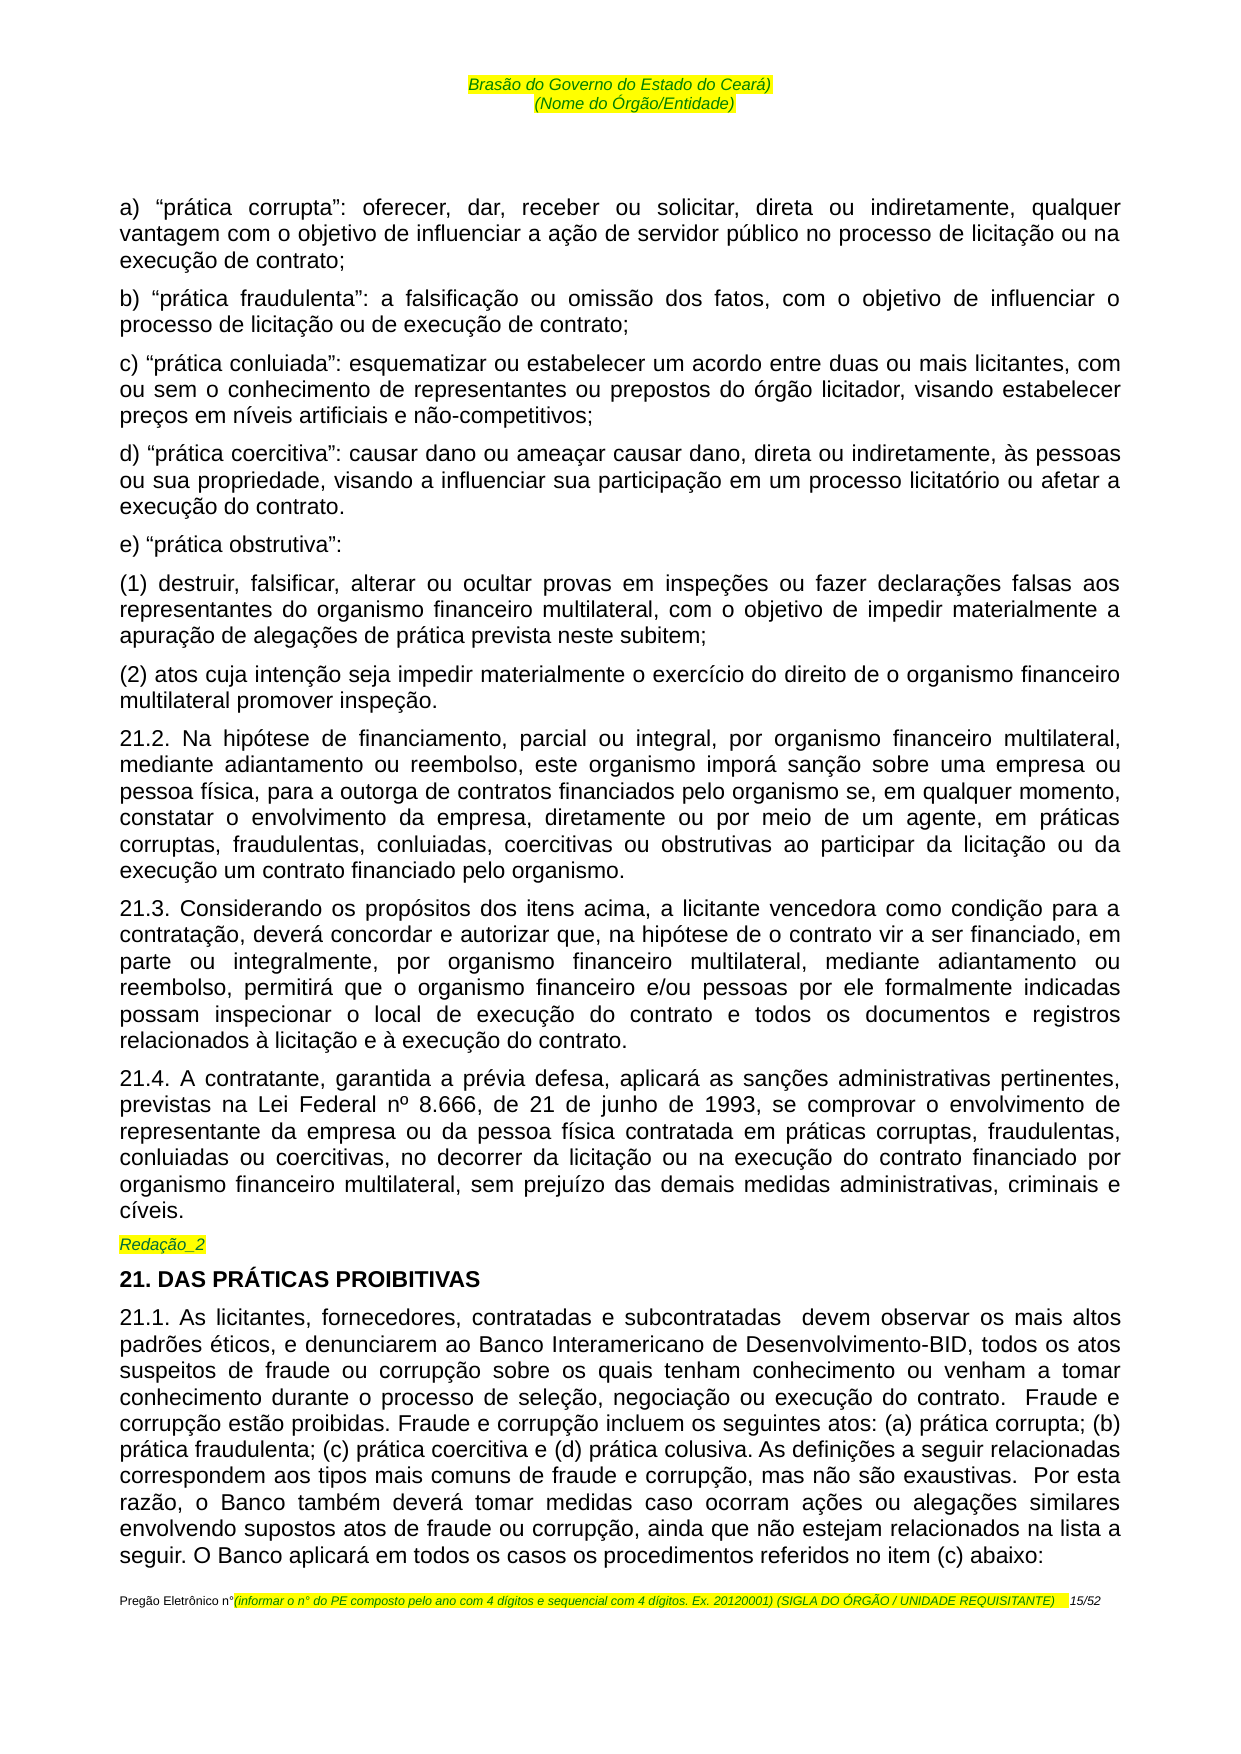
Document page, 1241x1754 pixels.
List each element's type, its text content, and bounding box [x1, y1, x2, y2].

text 21. DAS PRÁTICAS PROIBITIVAS [119, 1266, 1121, 1292]
text (1) destruir, falsificar, alterar ou ocultar provas em inspeções ou fazer declarações falsas aos representantes do organismo financeiro multilateral, com o objetivo de impedir materialmente a apuração de alegações de prática prevista neste subitem; [119, 569, 1121, 649]
text b) “prática fraudulenta”: a falsificação ou omissão dos fatos, com o objetivo de influenciar o processo de licitação ou de execução de contrato; [119, 285, 1121, 338]
text 21.4. A contratante, garantida a prévia defesa, aplicará as sanções administrativas pertinentes, previstas na Lei Federal nº 8.666, de 21 de junho de 1993, se comprovar o envolvimento de representante da empresa ou da pessoa física contratada em práticas corruptas, fraudulentas, conluiadas ou coercitivas, no decorrer da licitação ou na execução do contrato financiado por organismo financeiro multilateral, sem prejuízo das demais medidas administrativas, criminais e cíveis. [119, 1065, 1121, 1223]
text 21.3. Considerando os propósitos dos itens acima, a licitante vencedora como condição para a contratação, deverá concordar e autorizar que, na hipótese de o contrato vir a ser financiado, em parte ou integralmente, por organismo financeiro multilateral, mediante adiantamento ou reembolso, permitirá que o organismo financeiro e/ou pessoas por ele formalmente indicadas possam inspecionar o local de execução do contrato e todos os documentos e registros relacionados à licitação e à execução do contrato. [119, 895, 1121, 1053]
text a) “prática corrupta”: oferecer, dar, receber ou solicitar, direta ou indiretamente, qualquer vantagem com o objetivo de influenciar a ação de servidor público no processo de licitação ou na execução de contrato; [119, 194, 1121, 273]
text d) “prática coercitiva”: causar dano ou ameaçar causar dano, direta ou indiretamente, às pessoas ou sua propriedade, visando a influenciar sua participação em um processo licitatório ou afetar a execução do contrato. [119, 440, 1121, 519]
text e) “prática obstrutiva”: [119, 531, 1121, 558]
text (2) atos cuja intenção seja impedir materialmente o exercício do direito de o organismo financeiro multilateral promover inspeção. [119, 661, 1121, 713]
text Redação_2 [119, 1235, 1123, 1254]
text c) “prática conluiada”: esquematizar ou estabelecer um acordo entre duas ou mais licitantes, com ou sem o conhecimento de representantes ou prepostos do órgão licitador, visando estabelecer preços em níveis artificiais e não-competitivos; [119, 349, 1121, 428]
text 21.1. As licitantes, fornecedores, contratadas e subcontratadas devem observar os mais altos padrões éticos, e denunciarem ao Banco Interamericano de Desenvolvimento-BID, todos os atos suspeitos de fraude ou corrupção sobre os quais tenham conhecimento ou venham a tomar conhecimento durante o processo de seleção, negociação ou execução do contrato. Fraude e corrupção estão proibidas. Fraude e corrupção incluem os seguintes atos: (a) prática corrupta; (b) prática fraudulenta; (c) prática coercitiva e (d) prática colusiva. As definições a seguir relacionadas correspondem aos tipos mais comuns de fraude e corrupção, mas não são exaustivas. Por esta razão, o Banco também deverá tomar medidas caso ocorram ações ou alegações similares envolvendo supostos atos de fraude ou corrupção, ainda que não estejam relacionados na lista a seguir. O Banco aplicará em todos os casos os procedimentos referidos no item (c) abaixo: [119, 1304, 1121, 1568]
text 21.2. Na hipótese de financiamento, parcial ou integral, por organismo financeiro multilateral, mediante adiantamento ou reembolso, este organismo imporá sanção sobre uma empresa ou pessoa física, para a outorga de contratos financiados pelo organismo se, em qualquer momento, constatar o envolvimento da empresa, diretamente ou por meio de um agente, em práticas corruptas, fraudulentas, conluiadas, coercitivas ou obstrutivas ao participar da licitação ou da execução um contrato financiado pelo organismo. [119, 725, 1121, 883]
